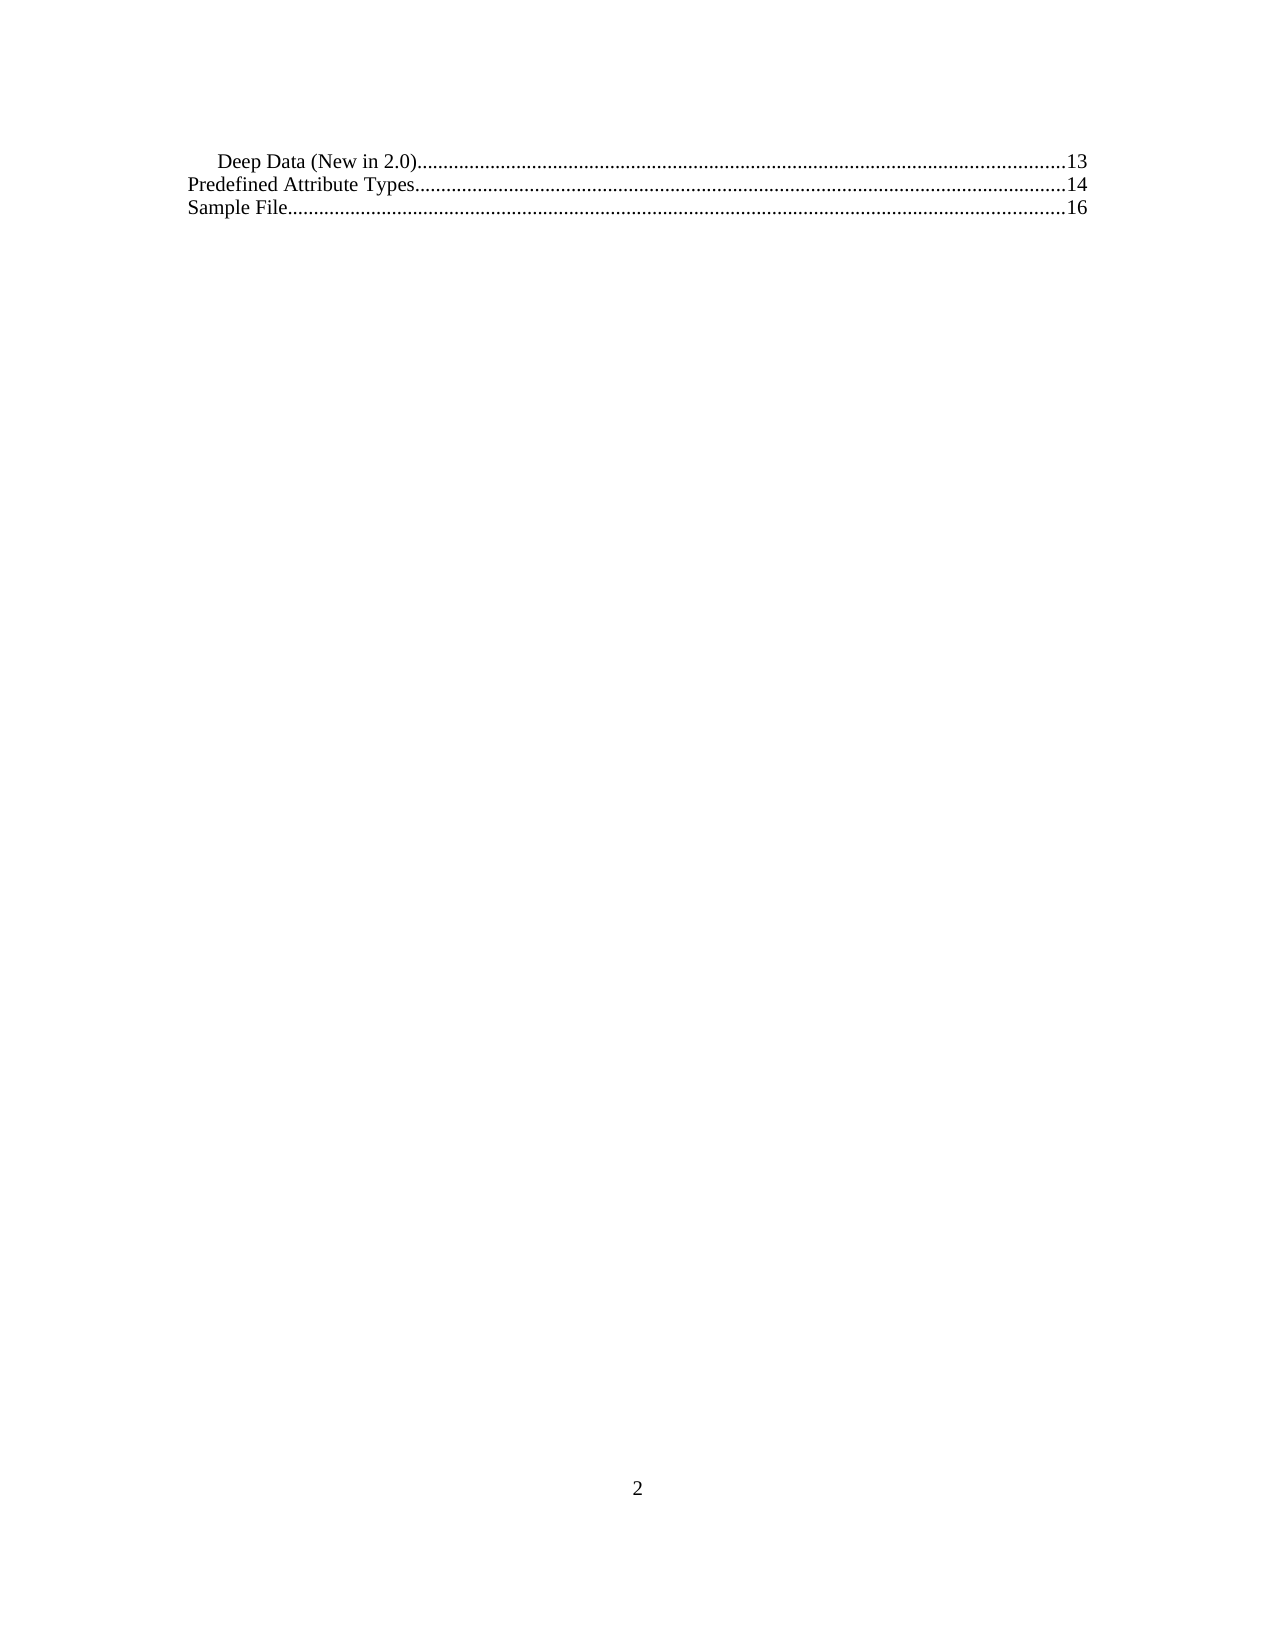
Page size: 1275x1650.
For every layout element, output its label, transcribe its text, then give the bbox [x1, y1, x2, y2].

text Deep Data (New in 2.0) 13 [217, 150, 1087, 173]
text Predefined Attribute Types 14 [187, 173, 1087, 196]
text Sample File 16 [187, 196, 1087, 219]
